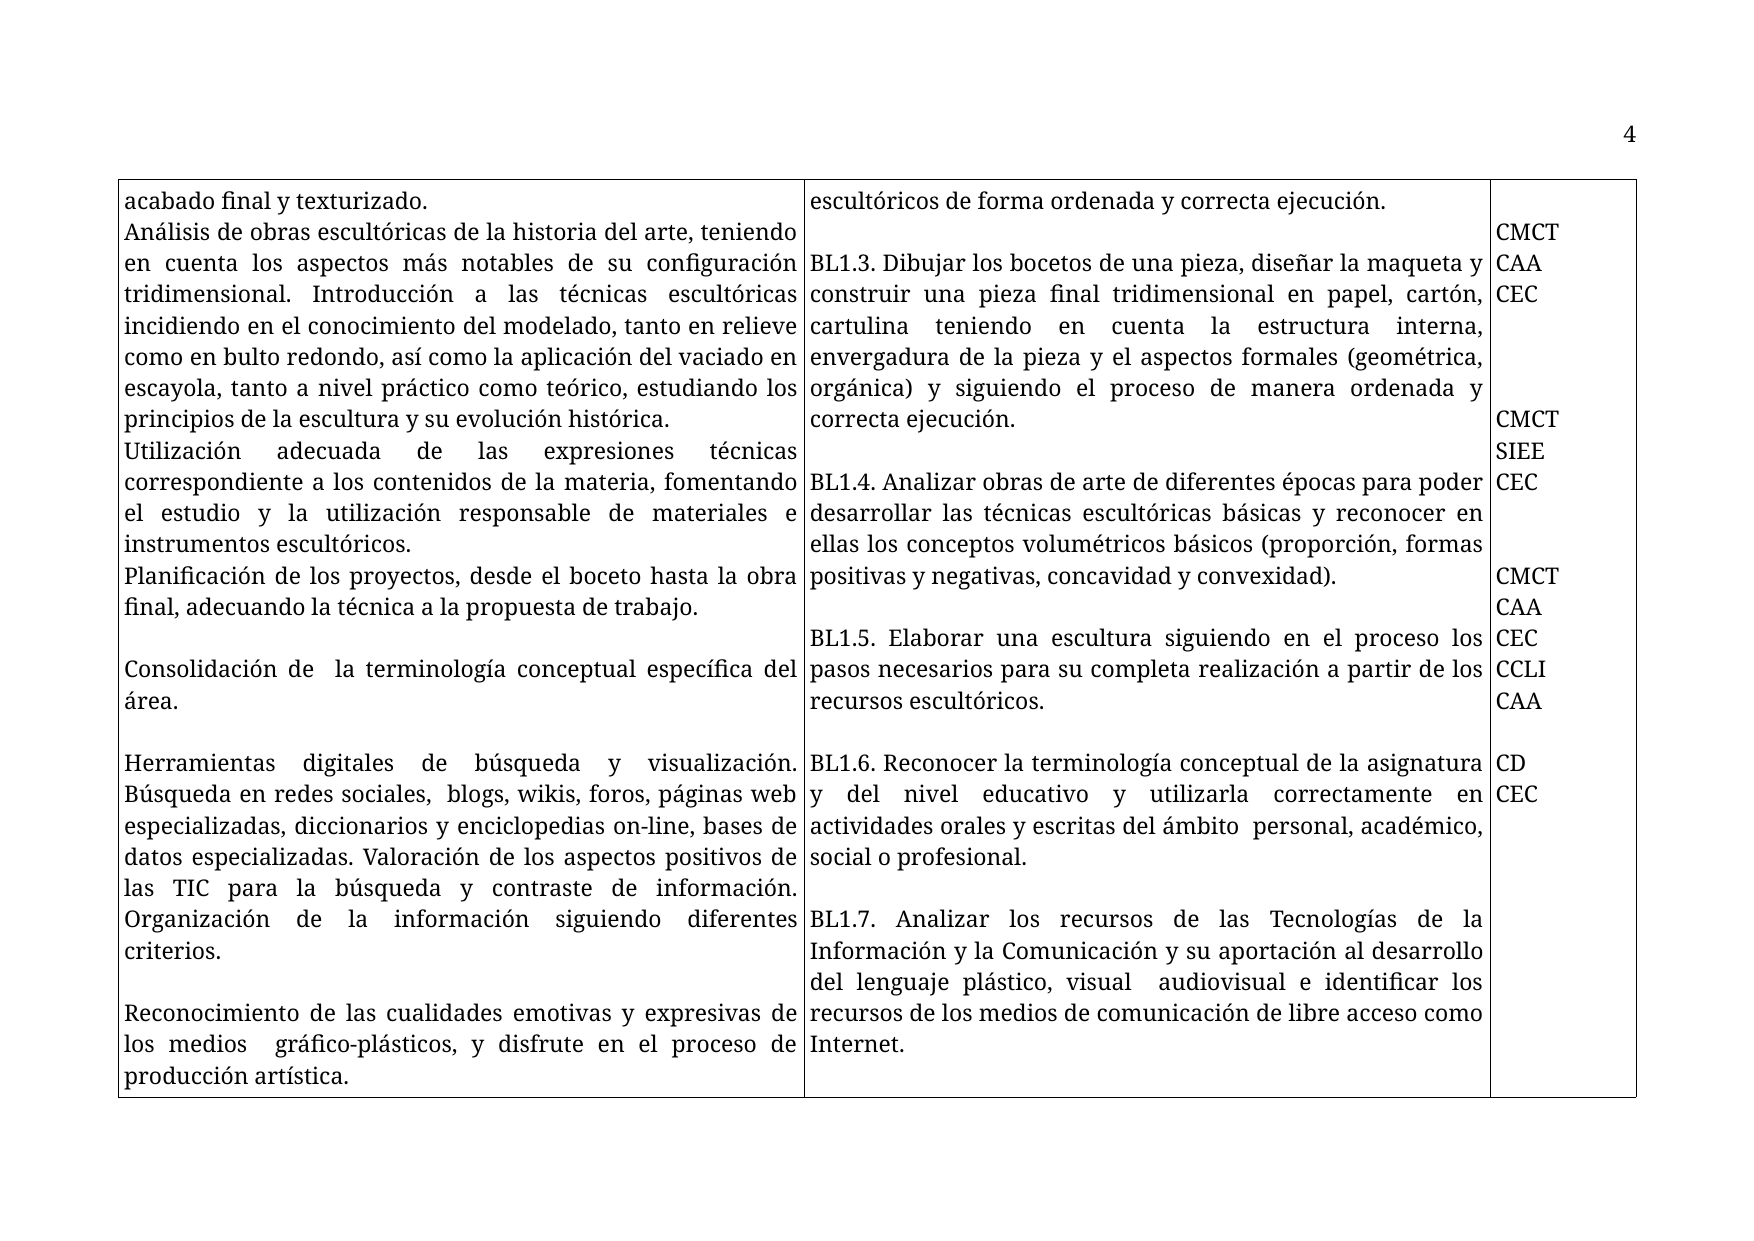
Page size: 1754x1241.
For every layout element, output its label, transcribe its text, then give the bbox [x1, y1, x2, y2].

table_cell escultóricos de forma ordenada y correcta ejecución. BL1.3. Dibujar los bocetos de una pieza, diseñar la maqueta y construir una pieza final tridimensional en papel, cartón, cartulina teniendo en cuenta la estructura interna, envergadura de la pieza y el aspectos formales (geométrica, orgánica) y siguiendo el proceso de manera ordenada y correcta ejecución. BL1.4. Analizar obras de arte de diferentes épocas para poder desarrollar las técnicas escultóricas básicas y reconocer en ellas los conceptos volumétricos básicos (proporción, formas positivas y negativas, concavidad y convexidad). BL1.5. Elaborar una escultura siguiendo en el proceso los pasos necesarios para su completa realización a partir de los recursos escultóricos. BL1.6. Reconocer la terminología conceptual de la asignatura y del nivel educativo y utilizarla correctamente en actividades orales y escritas del ámbito personal, académico, social o profesional. BL1.7. Analizar los recursos de las Tecnologías de la Información y la Comunicación y su aportación al desarrollo del lenguaje plástico, visual audiovisual e identificar los recursos de los medios de comunicación de libre acceso como Internet. [805, 180, 1490, 1097]
table_cell acabado final y texturizado. Análisis de obras escultóricas de la historia del arte, teniendo en cuenta los aspectos más notables de su configuración tridimensional. Introducción a las técnicas escultóricas incidiendo en el conocimiento del modelado, tanto en relieve como en bulto redondo, así como la aplicación del vaciado en escayola, tanto a nivel práctico como teórico, estudiando los principios de la escultura y su evolución histórica. Utilización adecuada de las expresiones técnicas correspondiente a los contenidos de la materia, fomentando el estudio y la utilización responsable de materiales e instrumentos escultóricos. Planificación de los proyectos, desde el boceto hasta la obra final, adecuando la técnica a la propuesta de trabajo. Consolidación de la terminología conceptual específica del área. Herramientas digitales de búsqueda y visualización. Búsqueda en redes sociales, blogs, wikis, foros, páginas web especializadas, diccionarios y enciclopedias on-line, bases de datos especializadas. Valoración de los aspectos positivos de las TIC para la búsqueda y contraste de información. Organización de la información siguiendo diferentes criterios. Reconocimiento de las cualidades emotivas y expresivas de los medios gráfico-plásticos, y disfrute en el proceso de producción artística. [119, 180, 804, 1097]
table_cell CMCT CAA CEC CMCT SIEE CEC CMCT CAA CEC CCLI CAA CD CEC [1491, 180, 1636, 1097]
